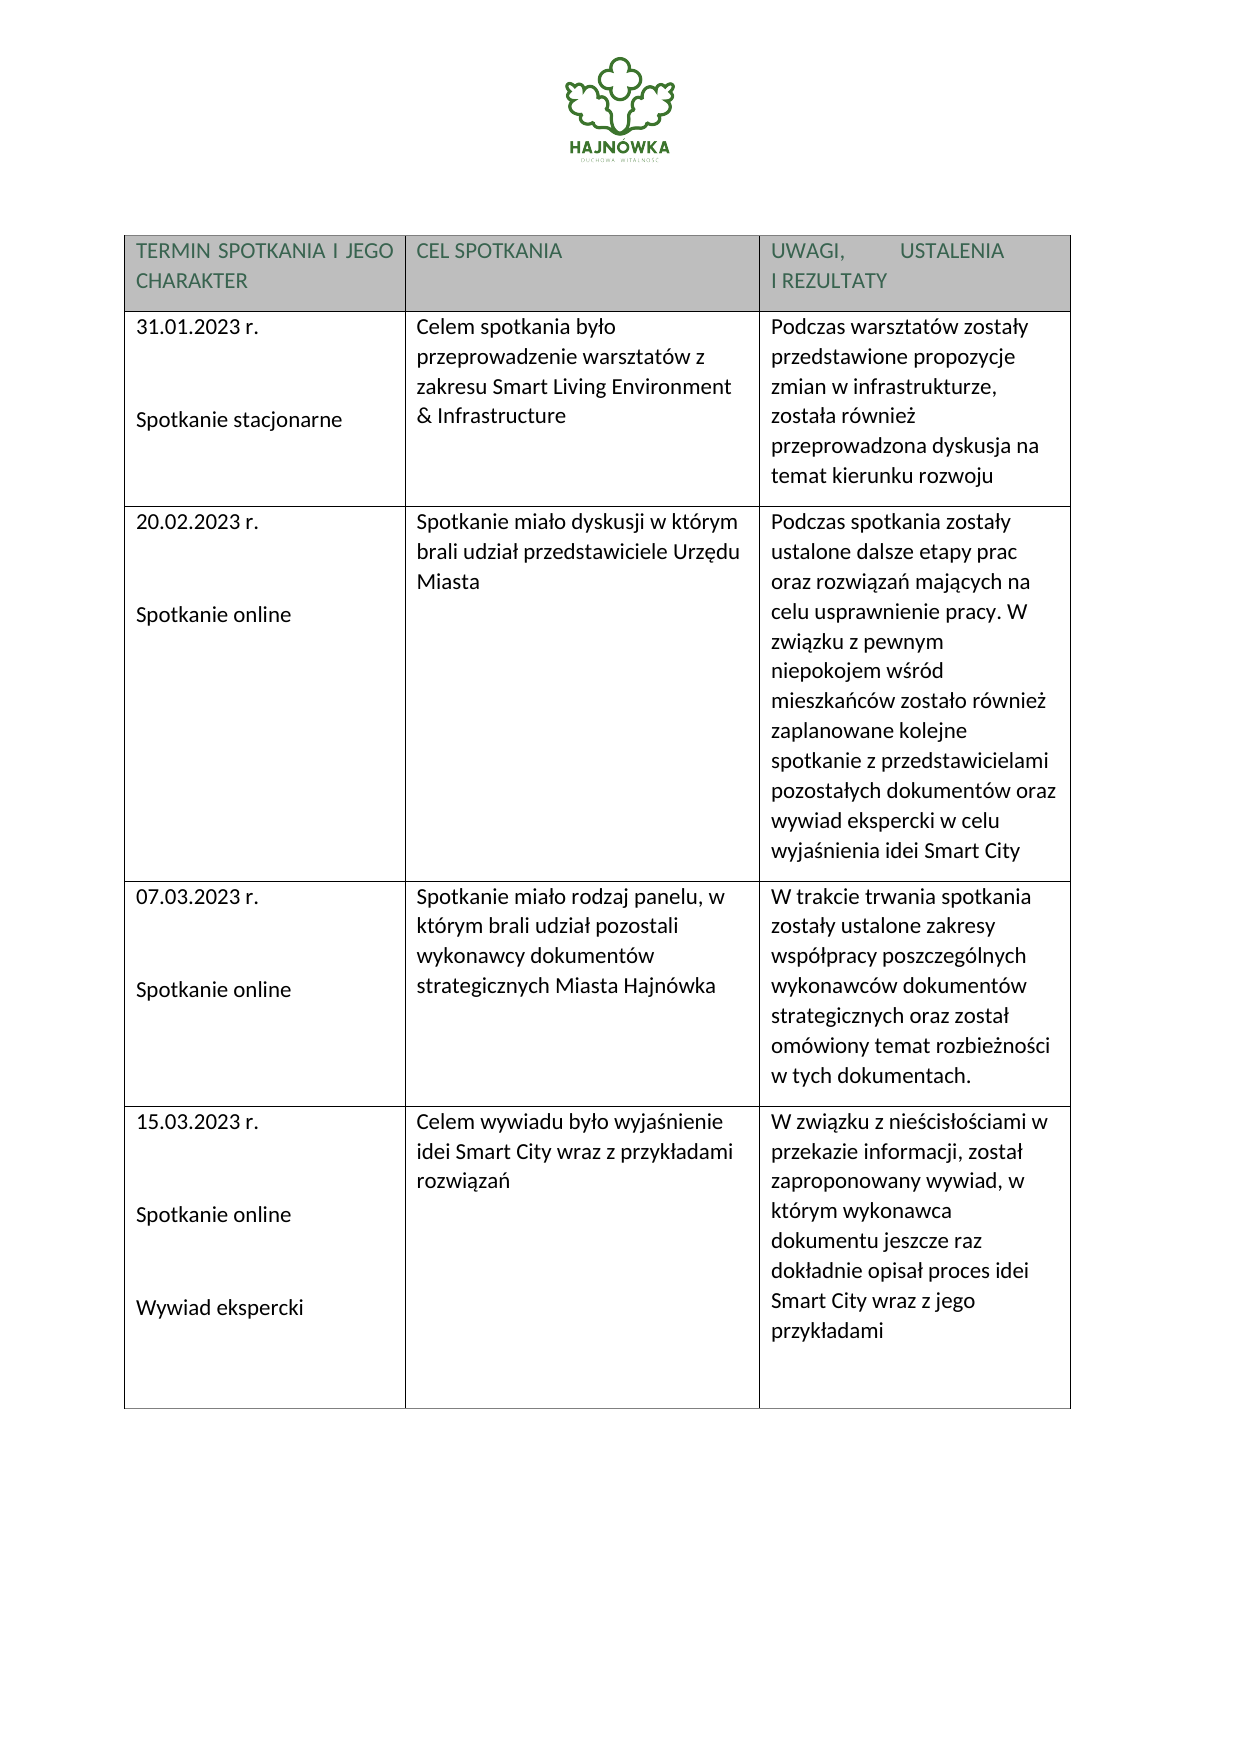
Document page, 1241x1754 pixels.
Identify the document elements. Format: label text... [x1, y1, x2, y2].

picture [542, 31, 698, 188]
table_cell 20.02.2023 r. Spotkanie online [125, 507, 405, 881]
table_cell Podczas spotkania zostały ustalone dalsze etapy prac oraz rozwiązań mających na celu usprawnienie pracy. W związku z pewnym niepokojem wśród mieszkańców zostało również zaplanowane kolejne spotkanie z przedstawicielami pozostałych dokumentów oraz wywiad ekspercki w celu wyjaśnienia idei Smart City [760, 507, 1070, 881]
table_cell W związku z nieścisłościami w przekazie informacji, został zaproponowany wywiad, w którym wykonawca dokumentu jeszcze raz dokładnie opisał proces idei Smart City wraz z jego przykładami [760, 1107, 1070, 1407]
table_cell Celem spotkania było przeprowadzenie warsztatów z zakresu Smart Living Environment & Infrastructure [406, 312, 759, 506]
table_cell Spotkanie miało rodzaj panelu, w którym brali udział pozostali wykonawcy dokumentów strategicznych Miasta Hajnówka [406, 882, 759, 1106]
table_header TERMIN SPOTKANIA I JEGO CHARAKTER [125, 236, 405, 311]
table_cell W trakcie trwania spotkania zostały ustalone zakresy współpracy poszczególnych wykonawców dokumentów strategicznych oraz został omówiony temat rozbieżności w tych dokumentach. [760, 882, 1070, 1106]
table_header CEL SPOTKANIA [406, 236, 759, 311]
table_cell Spotkanie miało dyskusji w którym brali udział przedstawiciele Urzędu Miasta [406, 507, 759, 881]
table_cell 15.03.2023 r. Spotkanie online Wywiad ekspercki [125, 1107, 405, 1407]
table_cell 07.03.2023 r. Spotkanie online [125, 882, 405, 1106]
table_header UWAGI, USTALENIA I REZULTATY [760, 236, 1070, 311]
table_cell Podczas warsztatów zostały przedstawione propozycje zmian w infrastrukturze, została również przeprowadzona dyskusja na temat kierunku rozwoju [760, 312, 1070, 506]
table_cell 31.01.2023 r. Spotkanie stacjonarne [125, 312, 405, 506]
table_cell Celem wywiadu było wyjaśnienie idei Smart City wraz z przykładami rozwiązań [406, 1107, 759, 1407]
